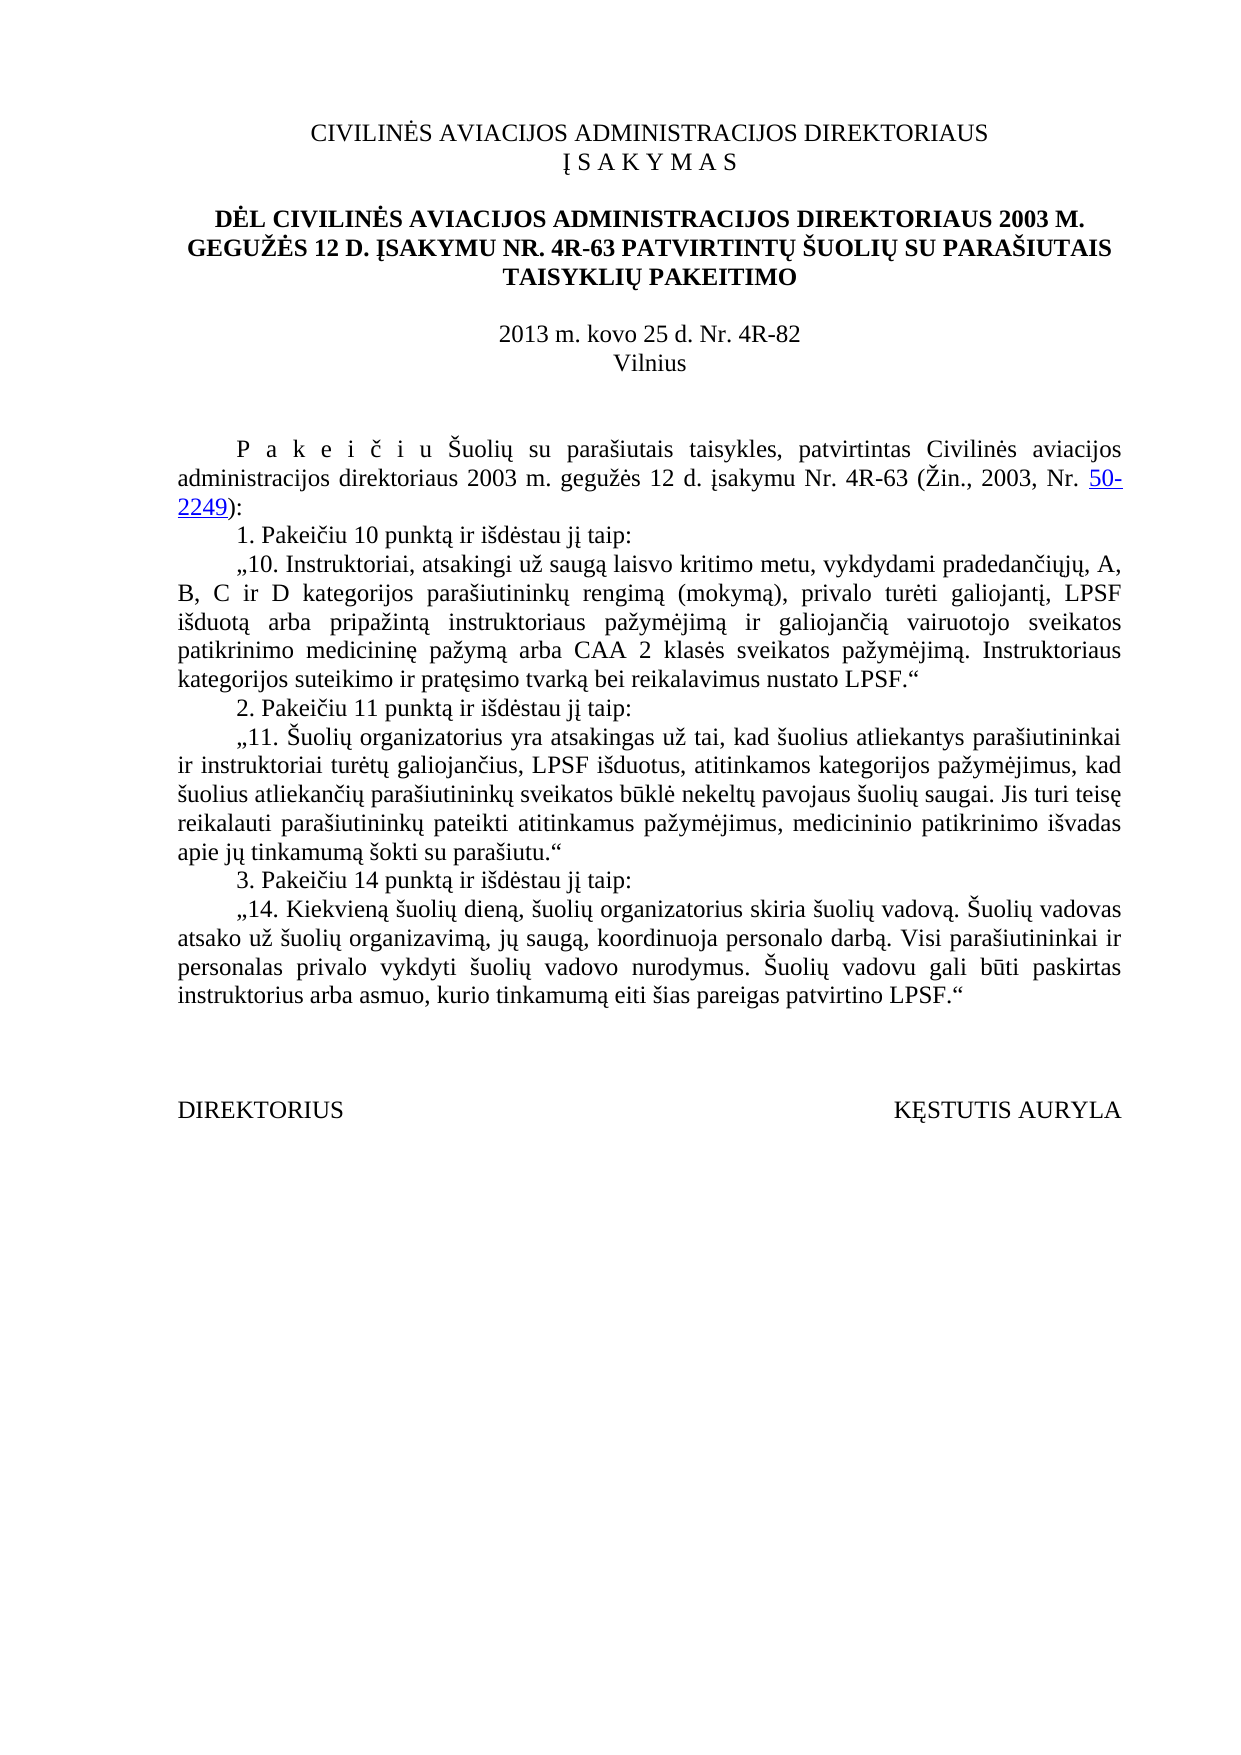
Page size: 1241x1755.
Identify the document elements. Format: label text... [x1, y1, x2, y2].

text „14. Kiekvieną šuolių dieną, šuolių organizatorius skiria šuolių vadovą. Šuolių vadovas atsako už šuolių organizavimą, jų saugą, koordinuoja personalo darbą. Visi parašiutininkai ir personalas privalo vykdyti šuolių vadovo nurodymus. Šuolių vadovu gali būti paskirtas instruktorius arba asmuo, kurio tinkamumą eiti šias pareigas patvirtino LPSF.“ [177, 894, 1122, 1009]
text 3. Pakeičiu 14 punktą ir išdėstau jį taip: [177, 866, 1122, 894]
text P a k e i č i u Šuolių su parašiutais taisykles, patvirtintas Civilinės aviacijos administracijos direktoriaus 2003 m. gegužės 12 d. įsakymu Nr. 4R-63 (Žin., 2003, Nr. 50-2249): [177, 434, 1122, 521]
text „11. Šuolių organizatorius yra atsakingas už tai, kad šuolius atliekantys parašiutininkai ir instruktoriai turėtų galiojančius, LPSF išduotus, atitinkamos kategorijos pažymėjimus, kad šuolius atliekančių parašiutininkų sveikatos būklė nekeltų pavojaus šuolių saugai. Jis turi teisę reikalauti parašiutininkų pateikti atitinkamus pažymėjimus, medicininio patikrinimo išvadas apie jų tinkamumą šokti su parašiutu.“ [177, 722, 1122, 866]
text Į S A K Y M A S [177, 147, 1122, 176]
text 2013 m. kovo 25 d. Nr. 4R-82 [177, 319, 1122, 348]
text „10. Instruktoriai, atsakingi už saugą laisvo kritimo metu, vykdydami pradedančiųjų, A, B, C ir D kategorijos parašiutininkų rengimą (mokymą), privalo turėti galiojantį, LPSF išduotą arba pripažintą instruktoriaus pažymėjimą ir galiojančią vairuotojo sveikatos patikrinimo medicininę pažymą arba CAA 2 klasės sveikatos pažymėjimą. Instruktoriaus kategorijos suteikimo ir pratęsimo tvarką bei reikalavimus nustato LPSF.“ [177, 549, 1122, 693]
text 1. Pakeičiu 10 punktą ir išdėstau jį taip: [177, 521, 1122, 549]
text DĖL CIVILINĖS AVIACIJOS ADMINISTRACIJOS DIREKTORIAUS 2003 m. gegužės 12 d. ĮSAKYMu Nr. 4R-63 patvirtintų ŠUOLIŲ SU PARAŠIUTAIS TAISYKLIŲ PAKEITIMO [177, 204, 1122, 291]
text Vilnius [177, 348, 1122, 377]
text CIVILINĖS AVIACIJOS ADMINISTRACIJOS DIREKTORIAUS [177, 118, 1122, 147]
text Direktorius Kęstutis Auryla [177, 1096, 1122, 1124]
text 2. Pakeičiu 11 punktą ir išdėstau jį taip: [177, 693, 1122, 722]
